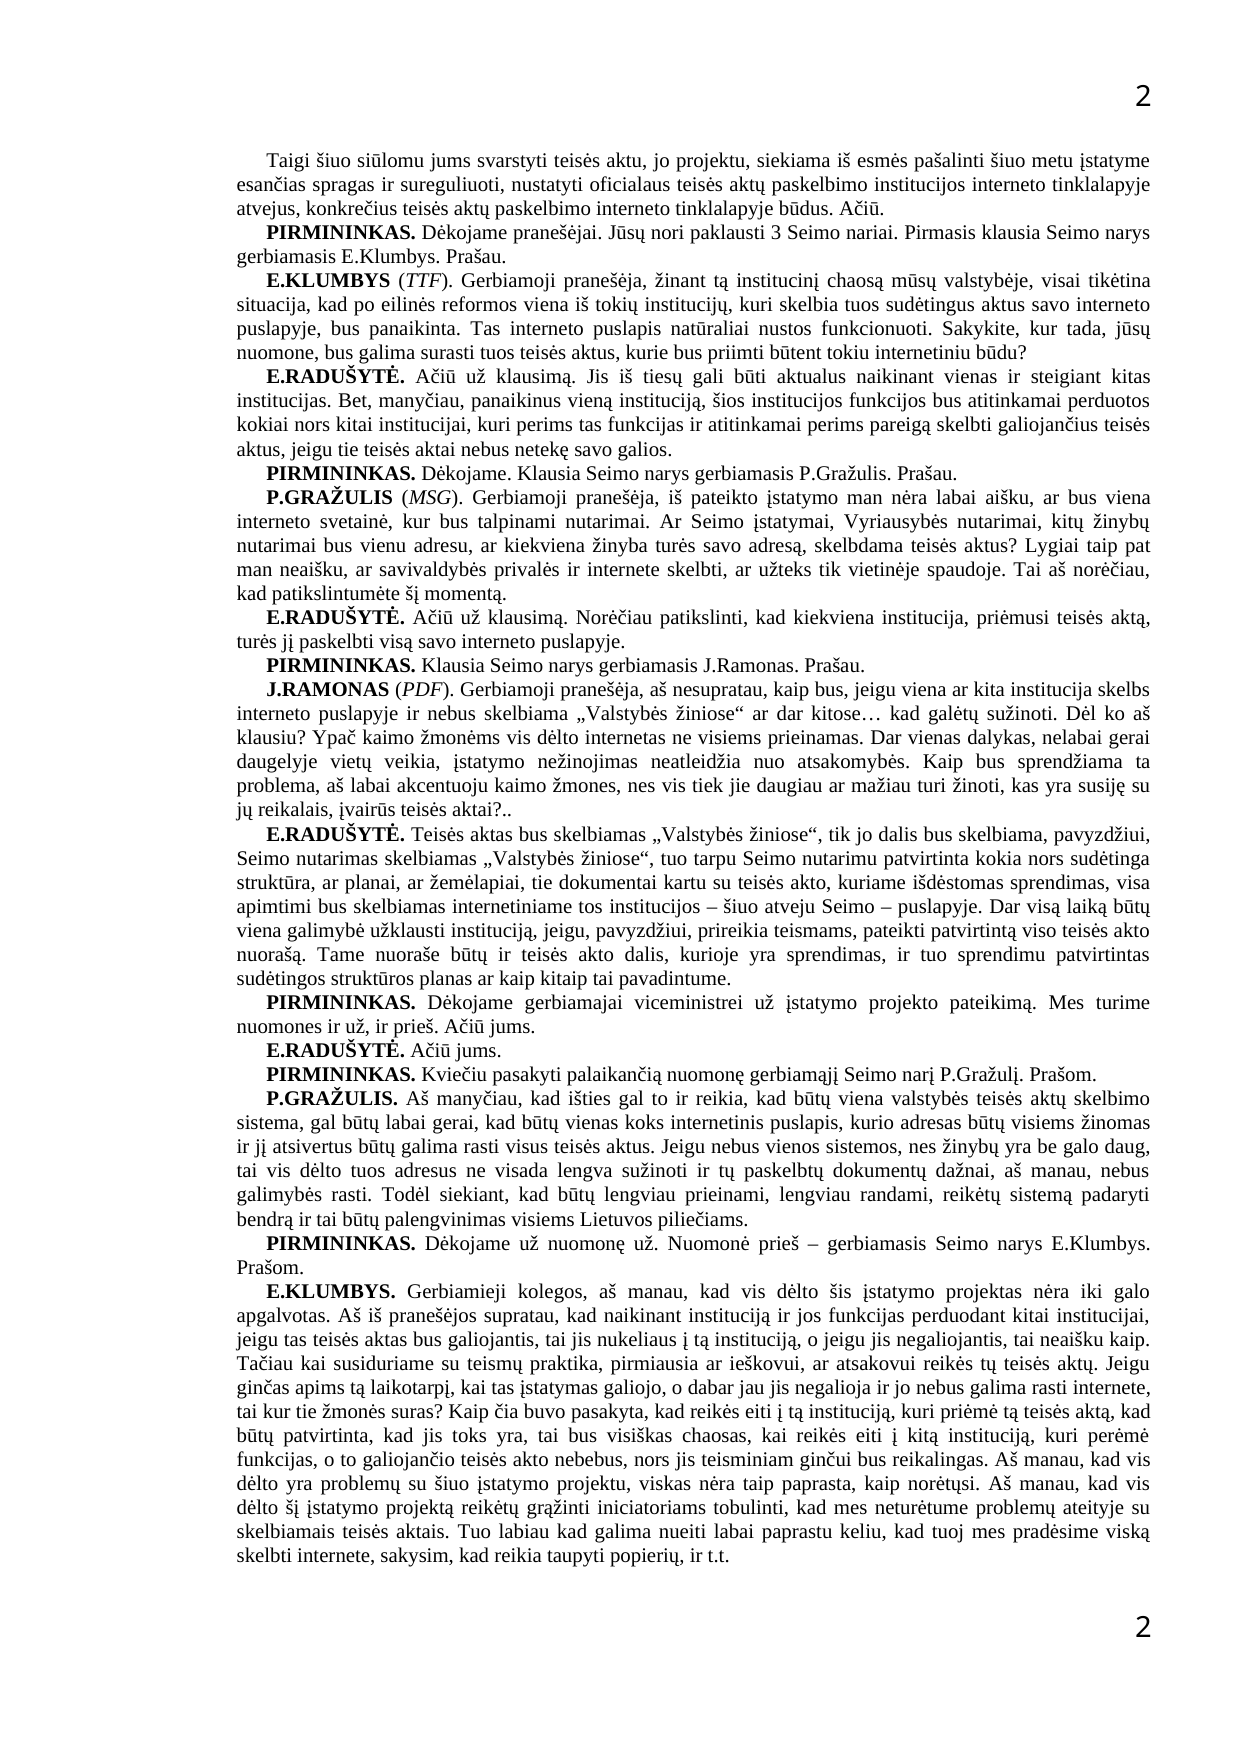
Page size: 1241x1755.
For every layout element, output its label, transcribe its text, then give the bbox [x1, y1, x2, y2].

text J.RAMONAS (PDF). Gerbiamoji pranešėja, aš nesupratau, kaip bus, jeigu viena ar kita institucija skelbs interneto puslapyje ir nebus skelbiama „Valstybės žiniose“ ar dar kitose… kad galėtų sužinoti. Dėl ko aš klausiu? Ypač kaimo žmonėms vis dėlto internetas ne visiems prieinamas. Dar vienas dalykas, nelabai gerai daugelyje vietų veikia, įstatymo nežinojimas neatleidžia nuo atsakomybės. Kaip bus sprendžiama ta problema, aš labai akcentuoju kaimo žmones, nes vis tiek jie daugiau ar mažiau turi žinoti, kas yra susiję su jų reikalais, įvairūs teisės aktai?.. [236, 677, 1152, 821]
text E.RADUŠYTĖ. Ačiū jums. [236, 1038, 1152, 1062]
text PIRMININKAS. Klausia Seimo narys gerbiamasis J.Ramonas. Prašau. [236, 653, 1152, 677]
text E.KLUMBYS. Gerbiamieji kolegos, aš manau, kad vis dėlto šis įstatymo projektas nėra iki galo apgalvotas. Aš iš pranešėjos supratau, kad naikinant instituciją ir jos funkcijas perduodant kitai institucijai, jeigu tas teisės aktas bus galiojantis, tai jis nukeliaus į tą instituciją, o jeigu jis negaliojantis, tai neaišku kaip. Tačiau kai susiduriame su teismų praktika, pirmiausia ar ieškovui, ar atsakovui reikės tų teisės aktų. Jeigu ginčas apims tą laikotarpį, kai tas įstatymas galiojo, o dabar jau jis negalioja ir jo nebus galima rasti internete, tai kur tie žmonės suras? Kaip čia buvo pasakyta, kad reikės eiti į tą instituciją, kuri priėmė tą teisės aktą, kad būtų patvirtinta, kad jis toks yra, tai bus visiškas chaosas, kai reikės eiti į kitą instituciją, kuri perėmė funkcijas, o to galiojančio teisės akto nebebus, nors jis teisminiam ginčui bus reikalingas. Aš manau, kad vis dėlto yra problemų su šiuo įstatymo projektu, viskas nėra taip paprasta, kaip norėtųsi. Aš manau, kad vis dėlto šį įstatymo projektą reikėtų grąžinti iniciatoriams tobulinti, kad mes neturėtume problemų ateityje su skelbiamais teisės aktais. Tuo labiau kad galima nueiti labai paprastu keliu, kad tuoj mes pradėsime viską skelbti internete, sakysim, kad reikia taupyti popierių, ir t.t. [236, 1279, 1152, 1567]
text PIRMININKAS. Dėkojame pranešėjai. Jūsų nori paklausti 3 Seimo nariai. Pirmasis klausia Seimo narys gerbiamasis E.Klumbys. Prašau. [236, 220, 1152, 268]
text E.RADUŠYTĖ. Ačiū už klausimą. Norėčiau patikslinti, kad kiekviena institucija, priėmusi teisės aktą, turės jį paskelbti visą savo interneto puslapyje. [236, 605, 1152, 653]
text PIRMININKAS. Dėkojame. Klausia Seimo narys gerbiamasis P.Gražulis. Prašau. [236, 461, 1152, 484]
text E.KLUMBYS (TTF). Gerbiamoji pranešėja, žinant tą institucinį chaosą mūsų valstybėje, visai tikėtina situacija, kad po eilinės reformos viena iš tokių institucijų, kuri skelbia tuos sudėtingus aktus savo interneto puslapyje, bus panaikinta. Tas interneto puslapis natūraliai nustos funkcionuoti. Sakykite, kur tada, jūsų nuomone, bus galima surasti tuos teisės aktus, kurie bus priimti būtent tokiu internetiniu būdu? [236, 268, 1152, 364]
text PIRMININKAS. Kviečiu pasakyti palaikančią nuomonę gerbiamąjį Seimo narį P.Gražulį. Prašom. [236, 1062, 1152, 1086]
text Taigi šiuo siūlomu jums svarstyti teisės aktu, jo projektu, siekiama iš esmės pašalinti šiuo metu įstatyme esančias spragas ir sureguliuoti, nustatyti oficialaus teisės aktų paskelbimo institucijos interneto tinklalapyje atvejus, konkrečius teisės aktų paskelbimo interneto tinklalapyje būdus. Ačiū. [236, 148, 1152, 220]
text PIRMININKAS. Dėkojame už nuomonę už. Nuomonė prieš – gerbiamasis Seimo narys E.Klumbys. Prašom. [236, 1231, 1152, 1279]
text P.GRAŽULIS. Aš manyčiau, kad išties gal to ir reikia, kad būtų viena valstybės teisės aktų skelbimo sistema, gal būtų labai gerai, kad būtų vienas koks internetinis puslapis, kurio adresas būtų visiems žinomas ir jį atsivertus būtų galima rasti visus teisės aktus. Jeigu nebus vienos sistemos, nes žinybų yra be galo daug, tai vis dėlto tuos adresus ne visada lengva sužinoti ir tų paskelbtų dokumentų dažnai, aš manau, nebus galimybės rasti. Todėl siekiant, kad būtų lengviau prieinami, lengviau randami, reikėtų sistemą padaryti bendrą ir tai būtų palengvinimas visiems Lietuvos piliečiams. [236, 1086, 1152, 1231]
text PIRMININKAS. Dėkojame gerbiamajai viceministrei už įstatymo projekto pateikimą. Mes turime nuomones ir už, ir prieš. Ačiū jums. [236, 990, 1152, 1038]
text E.RADUŠYTĖ. Teisės aktas bus skelbiamas „Valstybės žiniose“, tik jo dalis bus skelbiama, pavyzdžiui, Seimo nutarimas skelbiamas „Valstybės žiniose“, tuo tarpu Seimo nutarimu patvirtinta kokia nors sudėtinga struktūra, ar planai, ar žemėlapiai, tie dokumentai kartu su teisės akto, kuriame išdėstomas sprendimas, visa apimtimi bus skelbiamas internetiniame tos institucijos – šiuo atveju Seimo – puslapyje. Dar visą laiką būtų viena galimybė užklausti instituciją, jeigu, pavyzdžiui, prireikia teismams, pateikti patvirtintą viso teisės akto nuorašą. Tame nuoraše būtų ir teisės akto dalis, kurioje yra sprendimas, ir tuo sprendimu patvirtintas sudėtingos struktūros planas ar kaip kitaip tai pavadintume. [236, 821, 1152, 990]
text E.RADUŠYTĖ. Ačiū už klausimą. Jis iš tiesų gali būti aktualus naikinant vienas ir steigiant kitas institucijas. Bet, manyčiau, panaikinus vieną instituciją, šios institucijos funkcijos bus atitinkamai perduotos kokiai nors kitai institucijai, kuri perims tas funkcijas ir atitinkamai perims pareigą skelbti galiojančius teisės aktus, jeigu tie teisės aktai nebus netekę savo galios. [236, 364, 1152, 461]
text P.GRAŽULIS (MSG). Gerbiamoji pranešėja, iš pateikto įstatymo man nėra labai aišku, ar bus viena interneto svetainė, kur bus talpinami nutarimai. Ar Seimo įstatymai, Vyriausybės nutarimai, kitų žinybų nutarimai bus vienu adresu, ar kiekviena žinyba turės savo adresą, skelbdama teisės aktus? Lygiai taip pat man neaišku, ar savivaldybės privalės ir internete skelbti, ar užteks tik vietinėje spaudoje. Tai aš norėčiau, kad patikslintumėte šį momentą. [236, 484, 1152, 605]
